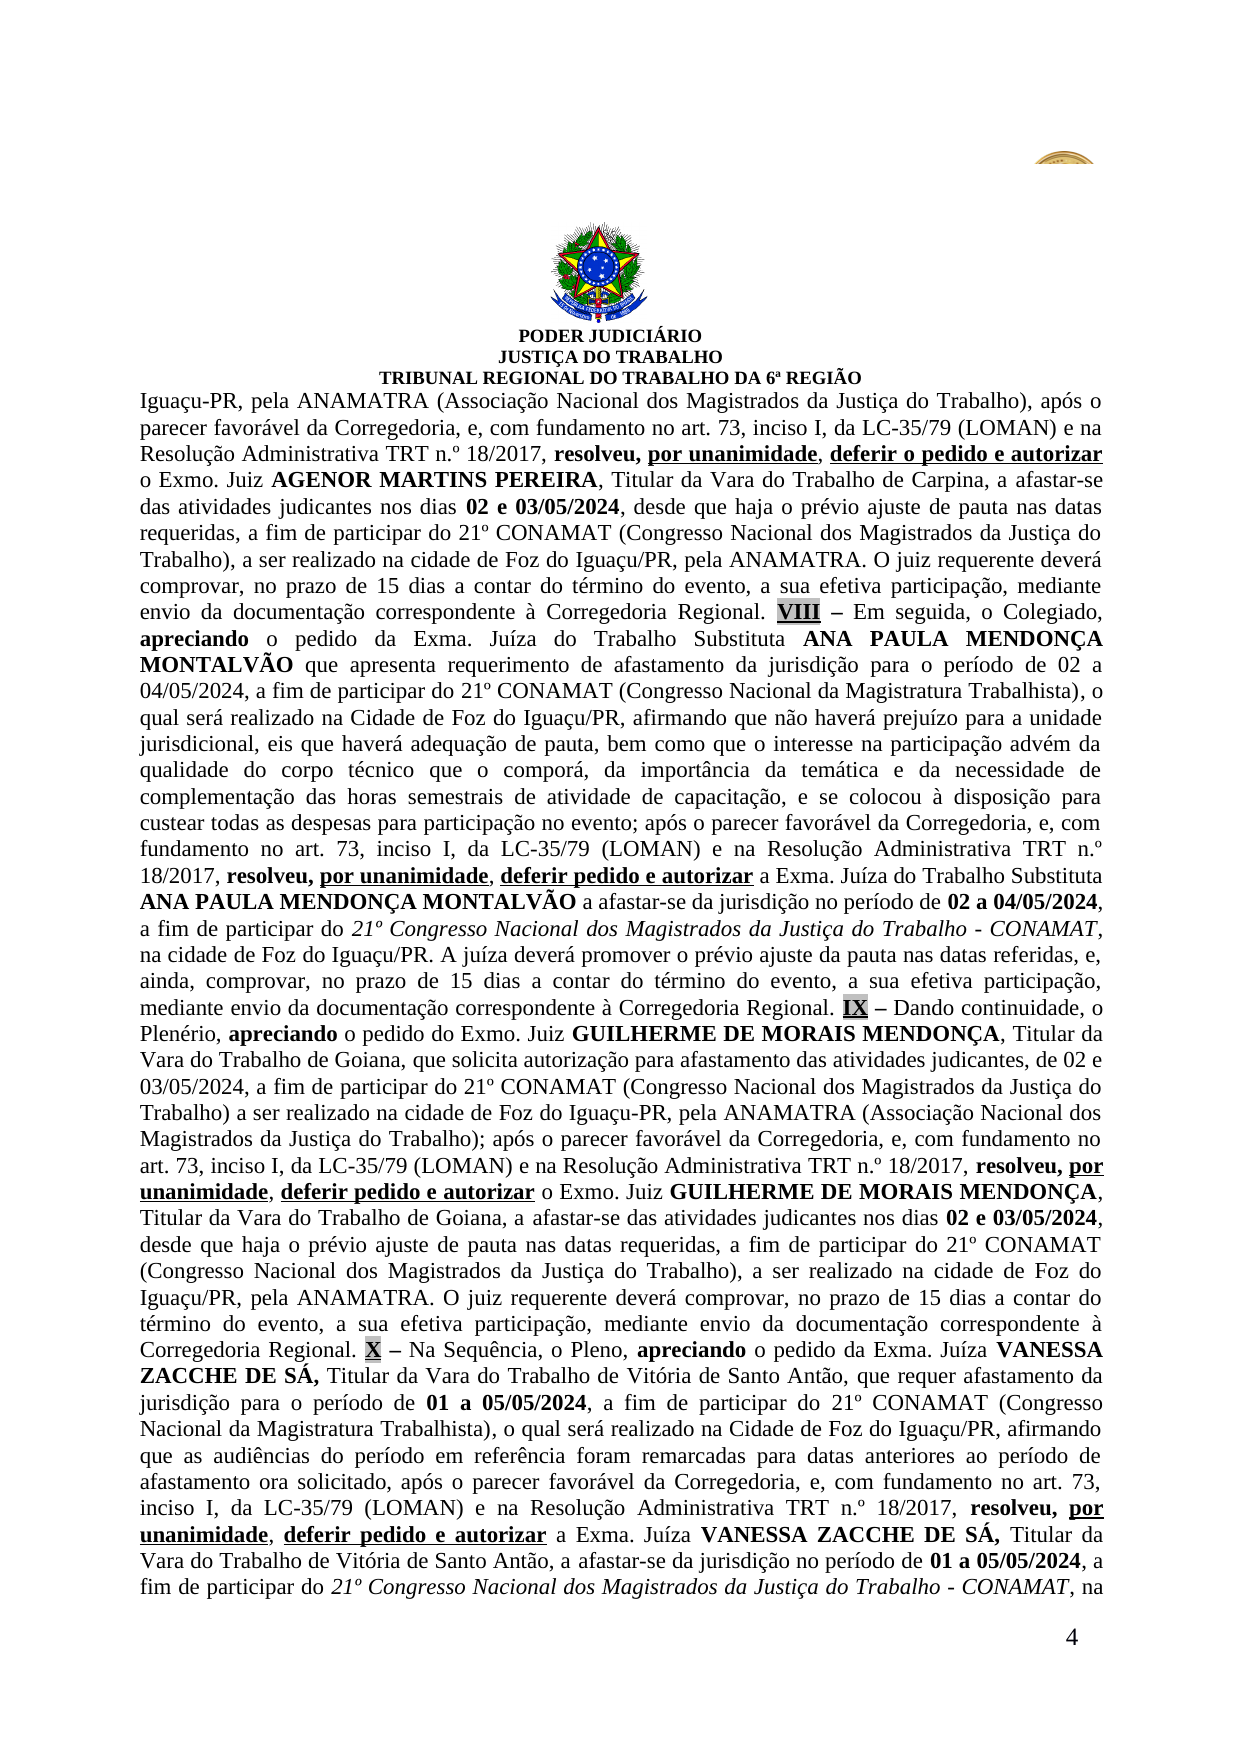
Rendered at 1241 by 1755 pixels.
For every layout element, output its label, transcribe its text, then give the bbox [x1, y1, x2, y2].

text Iguaçu-PR, pela ANAMATRA (Associação Nacional dos Magistrados da Justiça do Trabalho), após o parecer favorável da Corregedoria, e, com fundamento no art. 73, inciso I, da LC-35/79 (LOMAN) e na Resolução Administrativa TRT n.º 18/2017, resolveu, por unanimidade, deferir o pedido e autorizar o Exmo. Juiz AGENOR MARTINS PEREIRA, Titular da Vara do Trabalho de Carpina, a afastar-se das atividades judicantes nos dias 02 e 03/05/2024, desde que haja o prévio ajuste de pauta nas datas requeridas, a fim de participar do 21º CONAMAT (Congresso Nacional dos Magistrados da Justiça do Trabalho), a ser realizado na cidade de Foz do Iguaçu/PR, pela ANAMATRA. O juiz requerente deverá comprovar, no prazo de 15 dias a contar do término do evento, a sua efetiva participação, mediante envio da documentação correspondente à Corregedoria Regional. VIII – Em seguida, o Colegiado, apreciando o pedido da Exma. Juíza do Trabalho Substituta ANA PAULA MENDONÇA MONTALVÃO que apresenta requerimento de afastamento da jurisdição para o período de 02 a 04/05/2024, a fim de participar do 21º CONAMAT (Congresso Nacional da Magistratura Trabalhista), o qual será realizado na Cidade de Foz do Iguaçu/PR, afirmando que não haverá prejuízo para a unidade jurisdicional, eis que haverá adequação de pauta, bem como que o interesse na participação advém da qualidade do corpo técnico que o comporá, da importância da temática e da necessidade de complementação das horas semestrais de atividade de capacitação, e se colocou à disposição para custear todas as despesas para participação no evento; após o parecer favorável da Corregedoria, e, com fundamento no art. 73, inciso I, da LC-35/79 (LOMAN) e na Resolução Administrativa TRT n.º 18/2017, resolveu, por unanimidade, deferir pedido e autorizar a Exma. Juíza do Trabalho Substituta ANA PAULA MENDONÇA MONTALVÃO a afastar-se da jurisdição no período de 02 a 04/05/2024, a fim de participar do 21º Congresso Nacional dos Magistrados da Justiça do Trabalho - CONAMAT, na cidade de Foz do Iguaçu/PR. A juíza deverá promover o prévio ajuste da pauta nas datas referidas, e, ainda, comprovar, no prazo de 15 dias a contar do término do evento, a sua efetiva participação, mediante envio da documentação correspondente à Corregedoria Regional. IX – Dando continuidade, o Plenério, apreciando o pedido do Exmo. Juiz GUILHERME DE MORAIS MENDONÇA, Titular da Vara do Trabalho de Goiana, que solicita autorização para afastamento das atividades judicantes, de 02 e 03/05/2024, a fim de participar do 21º CONAMAT (Congresso Nacional dos Magistrados da Justiça do Trabalho) a ser realizado na cidade de Foz do Iguaçu-PR, pela ANAMATRA (Associação Nacional dos Magistrados da Justiça do Trabalho); após o parecer favorável da Corregedoria, e, com fundamento no art. 73, inciso I, da LC-35/79 (LOMAN) e na Resolução Administrativa TRT n.º 18/2017, resolveu, por unanimidade, deferir pedido e autorizar o Exmo. Juiz GUILHERME DE MORAIS MENDONÇA, Titular da Vara do Trabalho de Goiana, a afastar-se das atividades judicantes nos dias 02 e 03/05/2024, desde que haja o prévio ajuste de pauta nas datas requeridas, a fim de participar do 21º CONAMAT (Congresso Nacional dos Magistrados da Justiça do Trabalho), a ser realizado na cidade de Foz do Iguaçu/PR, pela ANAMATRA. O juiz requerente deverá comprovar, no prazo de 15 dias a contar do término do evento, a sua efetiva participação, mediante envio da documentação correspondente à Corregedoria Regional. X – Na Sequência, o Pleno, apreciando o pedido da Exma. Juíza VANESSA ZACCHE DE SÁ, Titular da Vara do Trabalho de Vitória de Santo Antão, que requer afastamento da jurisdição para o período de 01 a 05/05/2024, a fim de participar do 21º CONAMAT (Congresso Nacional da Magistratura Trabalhista), o qual será realizado na Cidade de Foz do Iguaçu/PR, afirmando que as audiências do período em referência foram remarcadas para datas anteriores ao período de afastamento ora solicitado, após o parecer favorável da Corregedoria, e, com fundamento no art. 73, inciso I, da LC-35/79 (LOMAN) e na Resolução Administrativa TRT n.º 18/2017, resolveu, por unanimidade, deferir pedido e autorizar a Exma. Juíza VANESSA ZACCHE DE SÁ, Titular da Vara do Trabalho de Vitória de Santo Antão, a afastar-se da jurisdição no período de 01 a 05/05/2024, a fim de participar do 21º Congresso Nacional dos Magistrados da Justiça do Trabalho - CONAMAT, na [139, 387, 1103, 1600]
